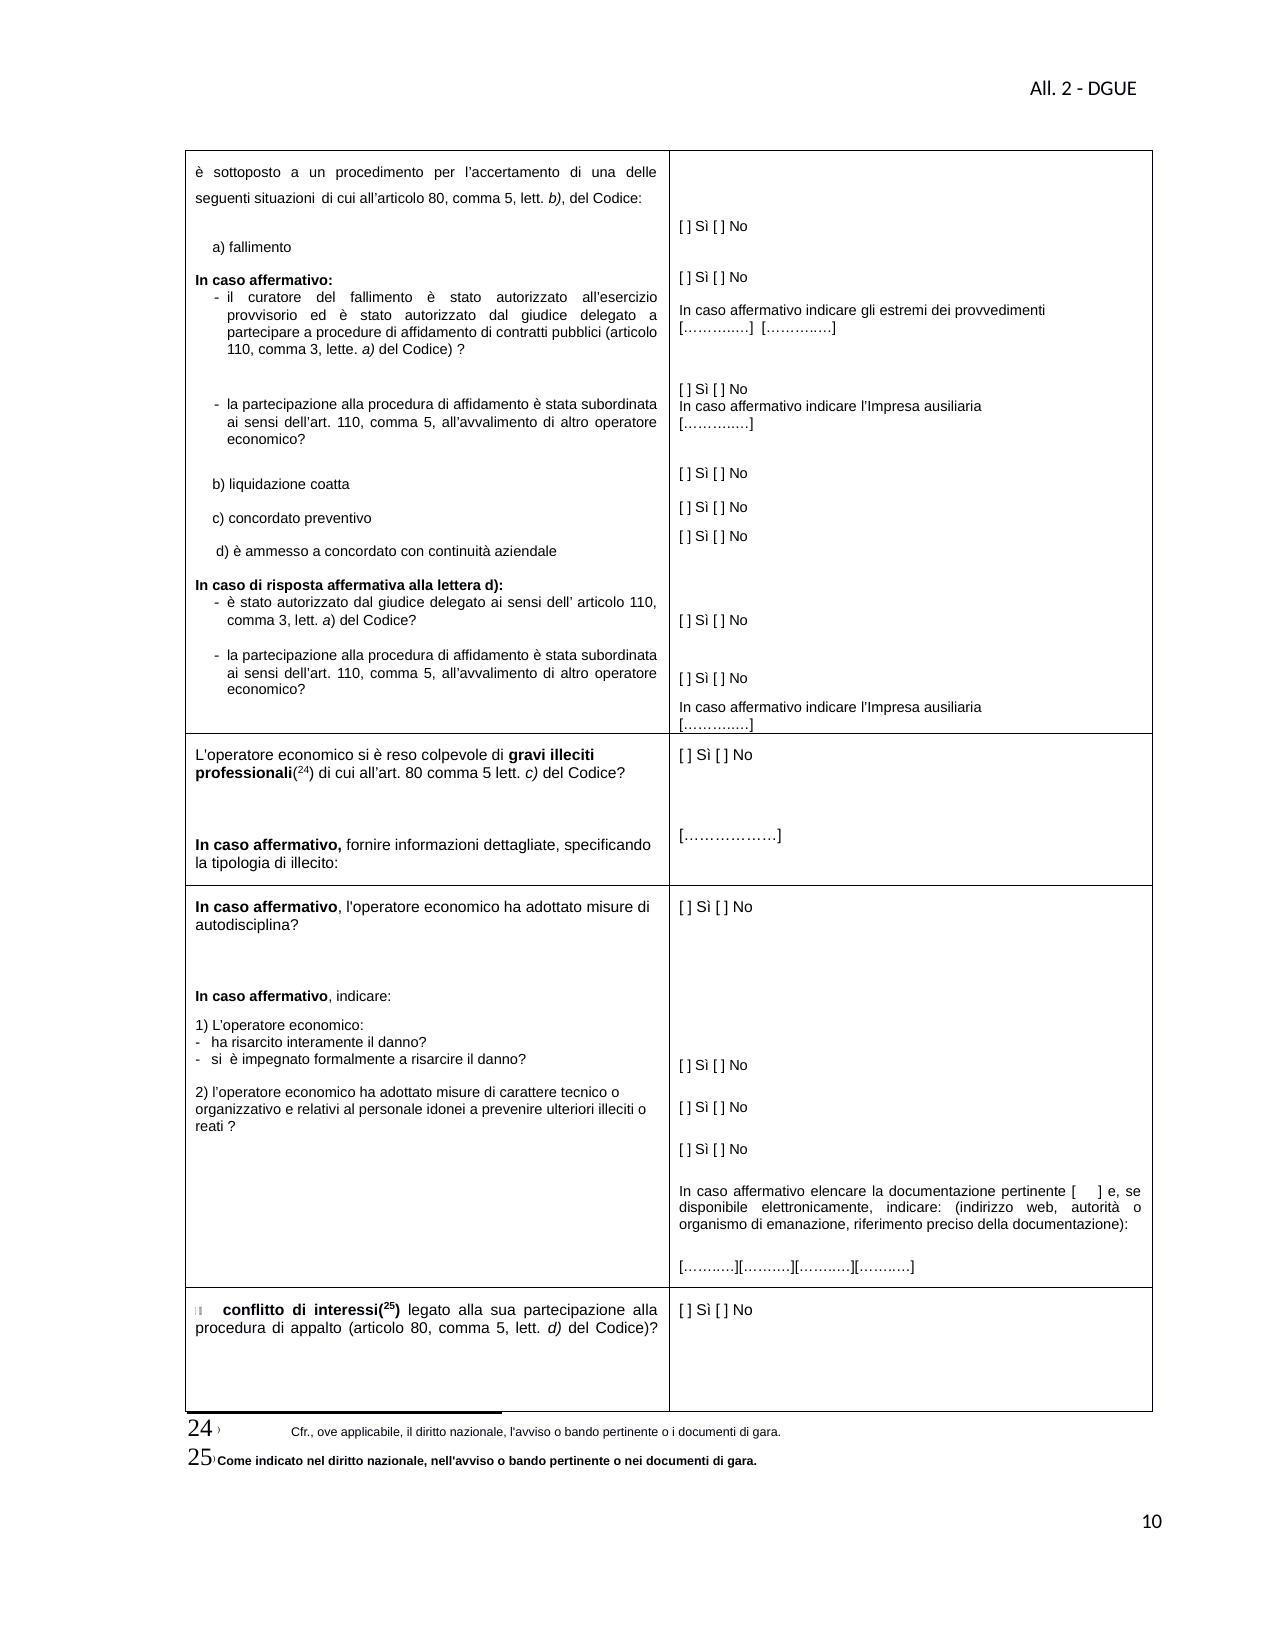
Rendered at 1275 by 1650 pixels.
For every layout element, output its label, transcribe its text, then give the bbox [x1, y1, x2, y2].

table_cell [ ] Sì [ ] No [670, 1288, 1152, 1411]
table_cell [ ] Sì [ ] No [ ] Sì [ ] No [ ] Sì [ ] No [ ] Sì [ ] No In caso affermativo elencare la documentazione pertinente [ ] e, se disponibile elettronicamente, indicare: (indirizzo web, autorità o organismo di emanazione, riferimento preciso della documentazione): [……..…][…….…][……..…][……..…] [670, 886, 1152, 1287]
table_cell In caso affermativo, l'operatore economico ha adottato misure di autodisciplina? In caso affermativo, indicare: 1) L’operatore economico: - ha risarcito interamente il danno? - si è impegnato formalmente a risarcire il danno? 2) l’operatore economico ha adottato misure di carattere tecnico o organizzativo e relativi al personale idonei a prevenire ulteriori illeciti o reati ? [186, 886, 669, 1287]
table_cell [ ] Sì [ ] No [………………] [670, 734, 1152, 884]
table_cell [ ] Sì [ ] No [ ] Sì [ ] No In caso affermativo indicare gli estremi dei provvedimenti [………..…] [………..…] [ ] Sì [ ] No In caso affermativo indicare l’Impresa ausiliaria [………..…] [ ] Sì [ ] No [ ] Sì [ ] No [ ] Sì [ ] No [ ] Sì [ ] No [ ] Sì [ ] No In caso affermativo indicare l’Impresa ausiliaria [………..…] [670, 151, 1152, 733]
table_cell è sottoposto a un procedimento per l’accertamento di una delle seguenti situazioni di cui all’articolo 80, comma 5, lett. b), del Codice: a) fallimento In caso affermativo: il curatore del fallimento è stato autorizzato all’esercizio provvisorio ed è stato autorizzato dal giudice delegato a partecipare a procedure di affidamento di contratti pubblici (articolo 110, comma 3, lette. a) del Codice) ? la partecipazione alla procedura di affidamento è stata subordinata ai sensi dell’art. 110, comma 5, all’avvalimento di altro operatore economico? b) liquidazione coatta c) concordato preventivo d) è ammesso a concordato con continuità aziendale In caso di risposta affermativa alla lettera d): è stato autorizzato dal giudice delegato ai sensi dell’ articolo 110, comma 3, lett. a) del Codice? la partecipazione alla procedura di affidamento è stata subordinata ai sensi dell’art. 110, comma 5, all’avvalimento di altro operatore economico? [186, 151, 669, 733]
table_cell L'operatore economico si è reso colpevole di gravi illeciti professionali() di cui all’art. 80 comma 5 lett. c) del Codice? In caso affermativo, fornire informazioni dettagliate, specificando la tipologia di illecito: [186, 734, 669, 884]
table_cell L'operatore economico è a conoscenza di qualsiasi conflitto di interessi() legato alla sua partecipazione alla procedura di appalto (articolo 80, comma 5, lett. d) del Codice)? In caso affermativo, fornire informazioni dettagliate sulle modalità con cui è stato risolto il conflitto di interessi: [186, 1288, 669, 1411]
